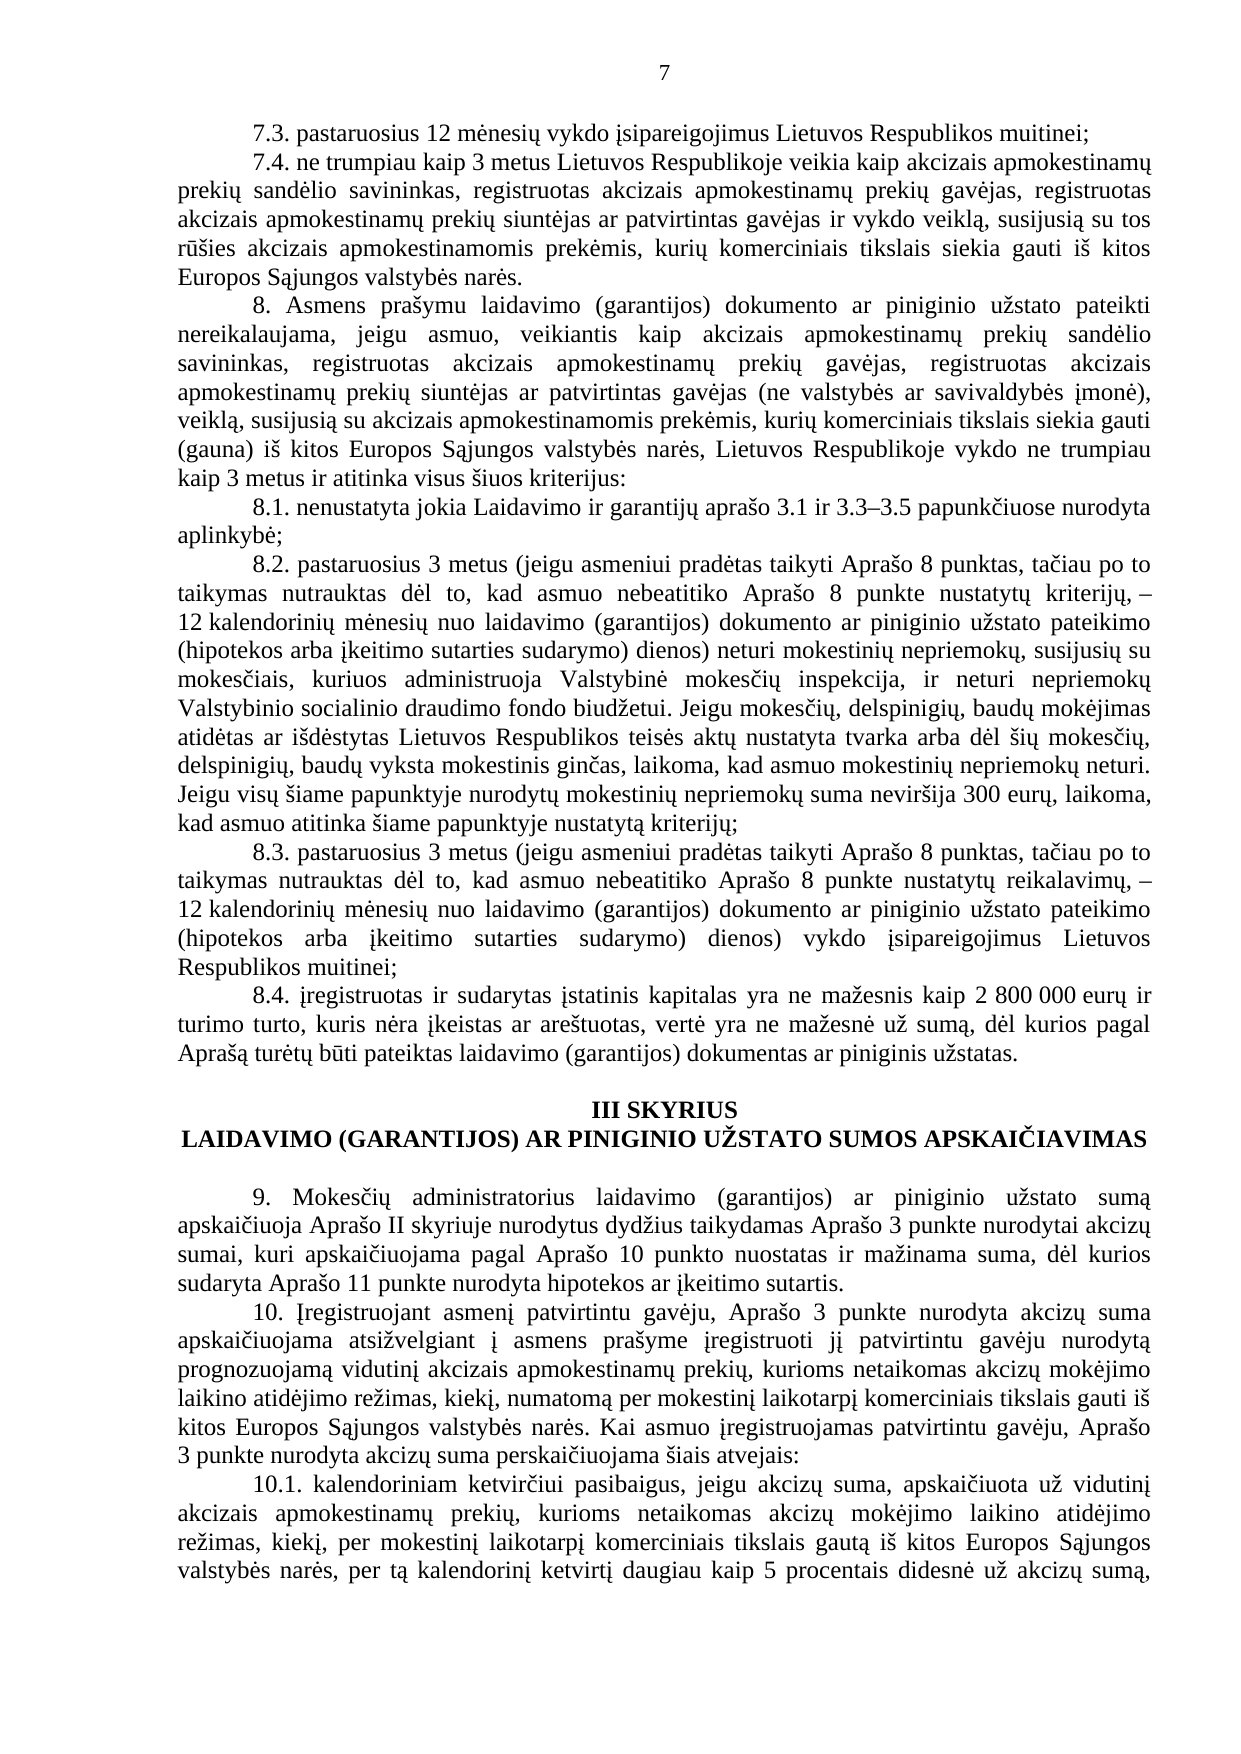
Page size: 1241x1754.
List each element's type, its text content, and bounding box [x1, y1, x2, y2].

text 8.3. pastaruosius 3 metus (jeigu asmeniui pradėtas taikyti Aprašo 8 punktas, tačiau po to taikymas nutrauktas dėl to, kad asmuo nebeatitiko Aprašo 8 punkte nustatytų reikalavimų, – 12 kalendorinių mėnesių nuo laidavimo (garantijos) dokumento ar piniginio užstato pateikimo (hipotekos arba įkeitimo sutarties sudarymo) dienos) vykdo įsipareigojimus Lietuvos Respublikos muitinei; [177, 837, 1152, 981]
text 7.4. ne trumpiau kaip 3 metus Lietuvos Respublikoje veikia kaip akcizais apmokestinamų prekių sandėlio savininkas, registruotas akcizais apmokestinamų prekių gavėjas, registruotas akcizais apmokestinamų prekių siuntėjas ar patvirtintas gavėjas ir vykdo veiklą, susijusią su tos rūšies akcizais apmokestinamomis prekėmis, kurių komerciniais tikslais siekia gauti iš kitos Europos Sąjungos valstybės narės. [177, 147, 1152, 291]
text 10.1. kalendoriniam ketvirčiui pasibaigus, jeigu akcizų suma, apskaičiuota už vidutinį akcizais apmokestinamų prekių, kurioms netaikomas akcizų mokėjimo laikino atidėjimo režimas, kiekį, per mokestinį laikotarpį komerciniais tikslais gautą iš kitos Europos Sąjungos valstybės narės, per tą kalendorinį ketvirtį daugiau kaip 5 procentais didesnė už akcizų sumą, [177, 1469, 1152, 1584]
text 9. Mokesčių administratorius laidavimo (garantijos) ar piniginio užstato sumą apskaičiuoja Aprašo II skyriuje nurodytus dydžius taikydamas Aprašo 3 punkte nurodytai akcizų sumai, kuri apskaičiuojama pagal Aprašo 10 punkto nuostatas ir mažinama suma, dėl kurios sudaryta Aprašo 11 punkte nurodyta hipotekos ar įkeitimo sutartis. [177, 1182, 1152, 1297]
text 8. Asmens prašymu laidavimo (garantijos) dokumento ar piniginio užstato pateikti nereikalaujama, jeigu asmuo, veikiantis kaip akcizais apmokestinamų prekių sandėlio savininkas, registruotas akcizais apmokestinamų prekių gavėjas, registruotas akcizais apmokestinamų prekių siuntėjas ar patvirtintas gavėjas (ne valstybės ar savivaldybės įmonė), veiklą, susijusią su akcizais apmokestinamomis prekėmis, kurių komerciniais tikslais siekia gauti (gauna) iš kitos Europos Sąjungos valstybės narės, Lietuvos Respublikoje vykdo ne trumpiau kaip 3 metus ir atitinka visus šiuos kriterijus: [177, 291, 1152, 492]
text III SKYRIUS [177, 1096, 1152, 1124]
text LAIDAVIMO (GARANTIJOS) AR PINIGINIO UŽSTATO SUMOS APSKAIČIAVIMAS [177, 1124, 1152, 1153]
text 10. Įregistruojant asmenį patvirtintu gavėju, Aprašo 3 punkte nurodyta akcizų suma apskaičiuojama atsižvelgiant į asmens prašyme įregistruoti jį patvirtintu gavėju nurodytą prognozuojamą vidutinį akcizais apmokestinamų prekių, kurioms netaikomas akcizų mokėjimo laikino atidėjimo režimas, kiekį, numatomą per mokestinį laikotarpį komerciniais tikslais gauti iš kitos Europos Sąjungos valstybės narės. Kai asmuo įregistruojamas patvirtintu gavėju, Aprašo 3 punkte nurodyta akcizų suma perskaičiuojama šiais atvejais: [177, 1297, 1152, 1469]
text 7.3. pastaruosius 12 mėnesių vykdo įsipareigojimus Lietuvos Respublikos muitinei; [177, 118, 1152, 147]
text 8.1. nenustatyta jokia Laidavimo ir garantijų aprašo 3.1 ir 3.3–3.5 papunkčiuose nurodyta aplinkybė; [177, 492, 1152, 549]
text 8.2. pastaruosius 3 metus (jeigu asmeniui pradėtas taikyti Aprašo 8 punktas, tačiau po to taikymas nutrauktas dėl to, kad asmuo nebeatitiko Aprašo 8 punkte nustatytų kriterijų, – 12 kalendorinių mėnesių nuo laidavimo (garantijos) dokumento ar piniginio užstato pateikimo (hipotekos arba įkeitimo sutarties sudarymo) dienos) neturi mokestinių nepriemokų, susijusių su mokesčiais, kuriuos administruoja Valstybinė mokesčių inspekcija, ir neturi nepriemokų Valstybinio socialinio draudimo fondo biudžetui. Jeigu mokesčių, delspinigių, baudų mokėjimas atidėtas ar išdėstytas Lietuvos Respublikos teisės aktų nustatyta tvarka arba dėl šių mokesčių, delspinigių, baudų vyksta mokestinis ginčas, laikoma, kad asmuo mokestinių nepriemokų neturi. Jeigu visų šiame papunktyje nurodytų mokestinių nepriemokų suma neviršija 300 eurų, laikoma, kad asmuo atitinka šiame papunktyje nustatytą kriterijų; [177, 549, 1152, 837]
text 8.4. įregistruotas ir sudarytas įstatinis kapitalas yra ne mažesnis kaip 2 800 000 eurų ir turimo turto, kuris nėra įkeistas ar areštuotas, vertė yra ne mažesnė už sumą, dėl kurios pagal Aprašą turėtų būti pateiktas laidavimo (garantijos) dokumentas ar piniginis užstatas. [177, 981, 1152, 1067]
